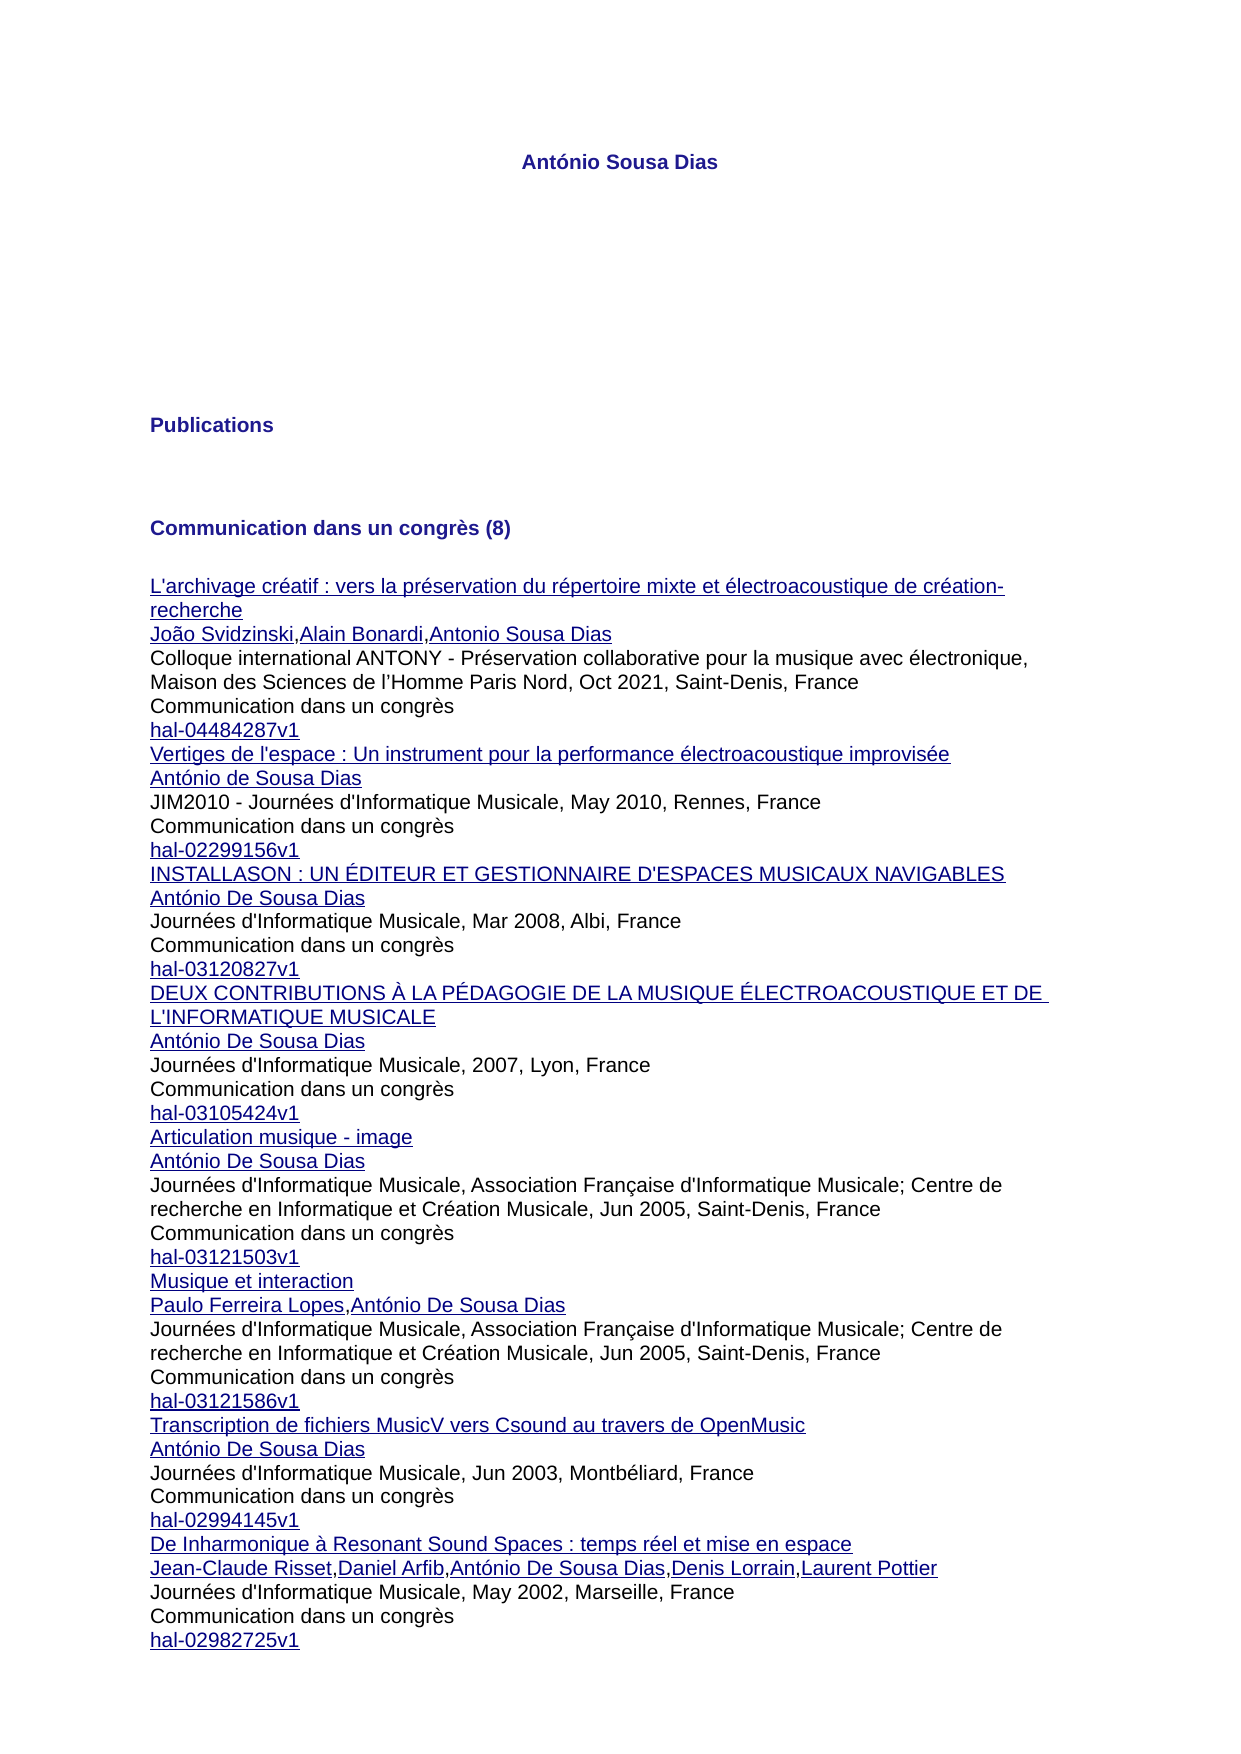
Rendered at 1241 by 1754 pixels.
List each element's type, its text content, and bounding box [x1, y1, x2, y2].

table_header L'archivage créatif : vers la préservation du répertoire mixte et électroacoustique de création-recherche João Svidzinski,Alain Bonardi,Antonio Sousa Dias Colloque international ANTONY - Préservation collaborative pour la musique avec électronique, Maison des Sciences de l’Homme Paris Nord, Oct 2021, Saint-Denis, France Communication dans un congrès hal-04484287v1 [150, 574, 1090, 742]
table_cell Vertiges de l'espace : Un instrument pour la performance électroacoustique improvisée António de Sousa Dias JIM2010 - Journées d'Informatique Musicale, May 2010, Rennes, France Communication dans un congrès hal-02299156v1 [150, 742, 1090, 861]
table_cell Transcription de fichiers MusicV vers Csound au travers de OpenMusic António De Sousa Dias Journées d'Informatique Musicale, Jun 2003, Montbéliard, France Communication dans un congrès hal-02994145v1 [150, 1413, 1090, 1532]
subtitle António Sousa Dias [150, 150, 1090, 174]
subtitle Publications [150, 412, 1090, 436]
subtitle Communication dans un congrès (8) [150, 516, 1090, 539]
table_cell DEUX CONTRIBUTIONS À LA PÉDAGOGIE DE LA MUSIQUE ÉLECTROACOUSTIQUE ET DE L'INFORMATIQUE MUSICALE António De Sousa Dias Journées d'Informatique Musicale, 2007, Lyon, France Communication dans un congrès hal-03105424v1 [150, 981, 1090, 1125]
table_cell Musique et interaction Paulo Ferreira Lopes,António De Sousa Dias Journées d'Informatique Musicale, Association Française d'Informatique Musicale; Centre de recherche en Informatique et Création Musicale, Jun 2005, Saint-Denis, France Communication dans un congrès hal-03121586v1 [150, 1269, 1090, 1412]
table_cell INSTALLASON : UN ÉDITEUR ET GESTIONNAIRE D'ESPACES MUSICAUX NAVIGABLES António De Sousa Dias Journées d'Informatique Musicale, Mar 2008, Albi, France Communication dans un congrès hal-03120827v1 [150, 861, 1090, 981]
table_cell Articulation musique - image António De Sousa Dias Journées d'Informatique Musicale, Association Française d'Informatique Musicale; Centre de recherche en Informatique et Création Musicale, Jun 2005, Saint-Denis, France Communication dans un congrès hal-03121503v1 [150, 1125, 1090, 1269]
table_cell De Inharmonique à Resonant Sound Spaces : temps réel et mise en espace Jean-Claude Risset,Daniel Arfib,António De Sousa Dias,Denis Lorrain,Laurent Pottier Journées d'Informatique Musicale, May 2002, Marseille, France Communication dans un congrès hal-02982725v1 [150, 1532, 1090, 1652]
